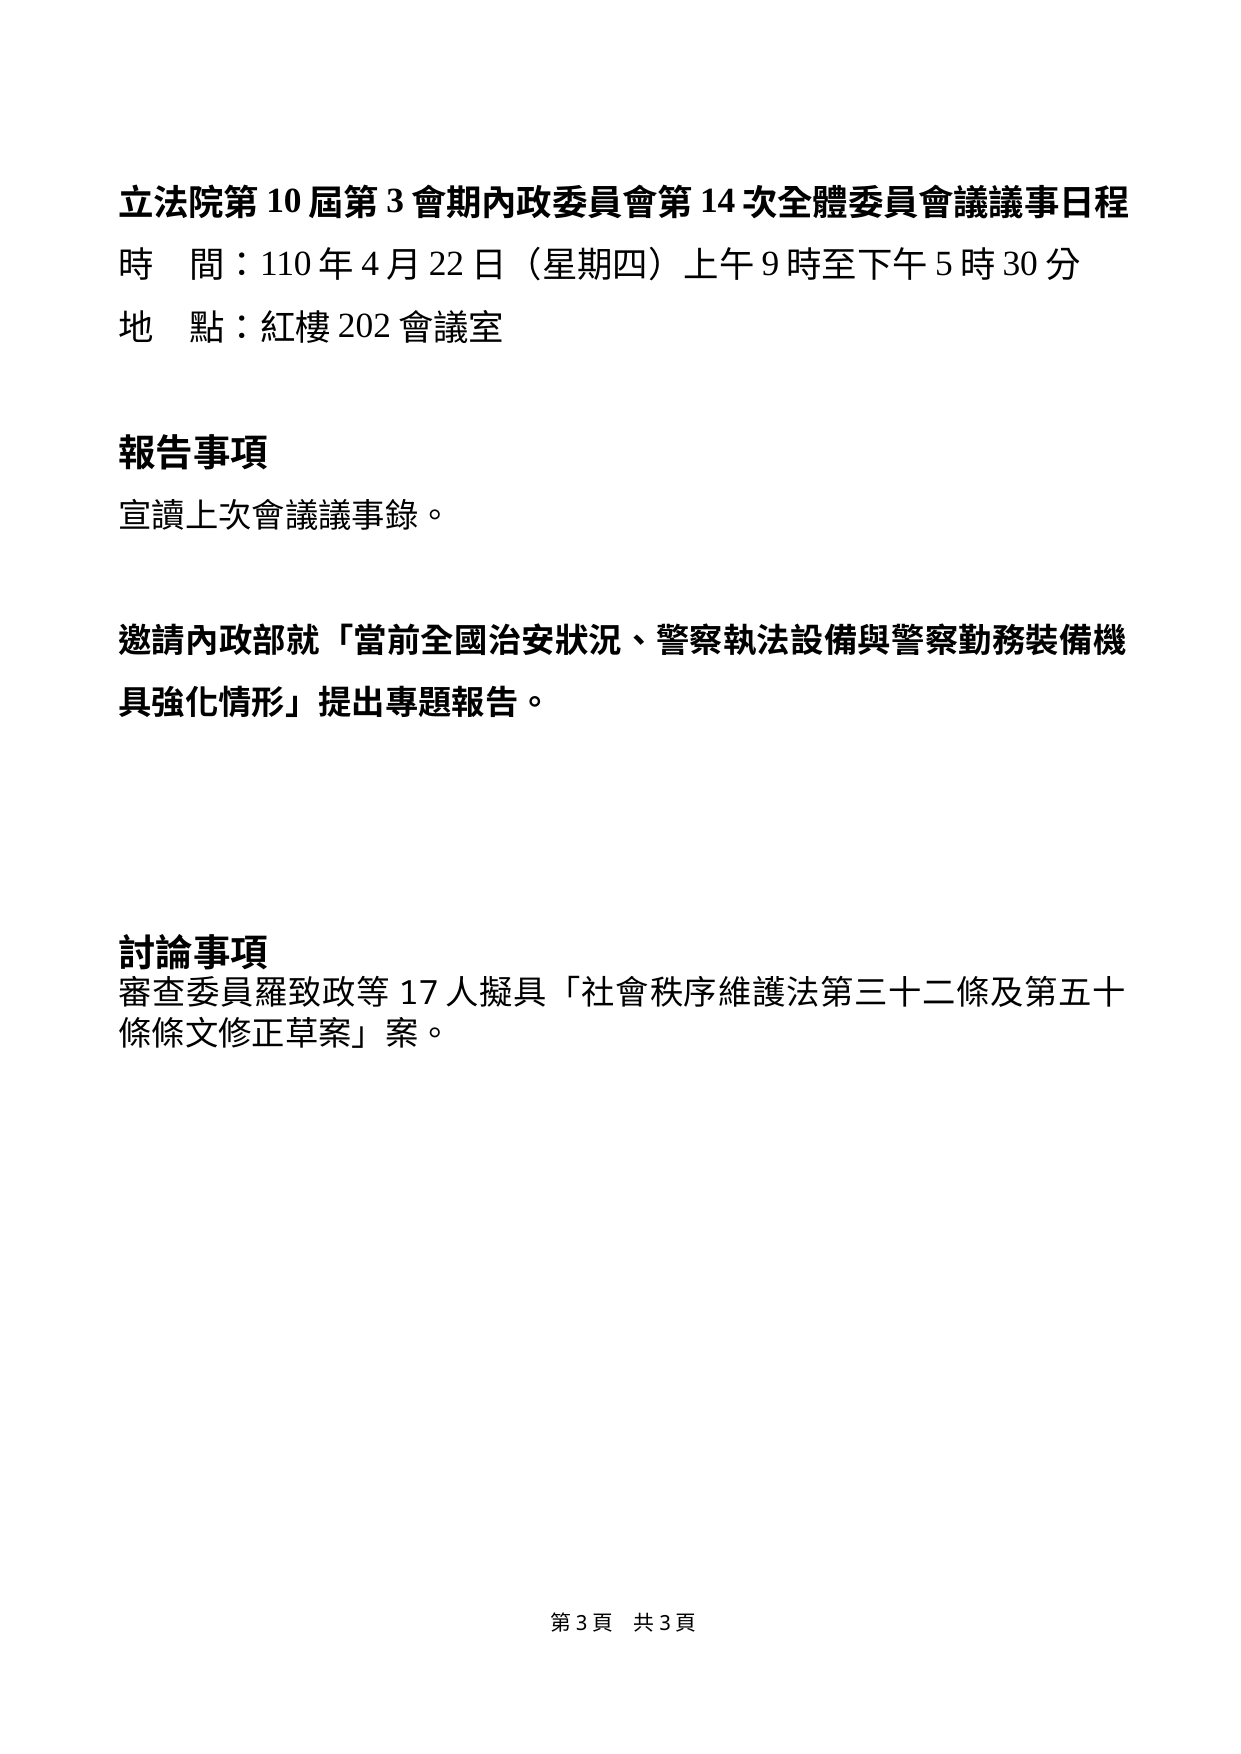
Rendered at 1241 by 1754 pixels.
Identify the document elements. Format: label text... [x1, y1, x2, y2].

text 邀請內政部就「當前全國治安狀況、警察執法設備與警察勤務裝備機具強化情形」提出專題報告。 [118, 596, 1128, 721]
text 立法院第10屆第3會期內政委員會第14次全體委員會議議事日程 [118, 158, 1151, 221]
text 地 點：紅樓202會議室 [118, 283, 1128, 346]
text 報告事項 [118, 408, 1128, 471]
text 時 間：110年4月22日（星期四）上午9時至下午5時30分 [118, 221, 1128, 283]
text 審查委員羅致政等17人擬具「社會秩序維護法第三十二條及第五十條條文修正草案」案。 [118, 971, 1128, 1054]
text 討論事項 [118, 908, 1128, 971]
text 宣讀上次會議議事錄。 [118, 471, 1128, 533]
